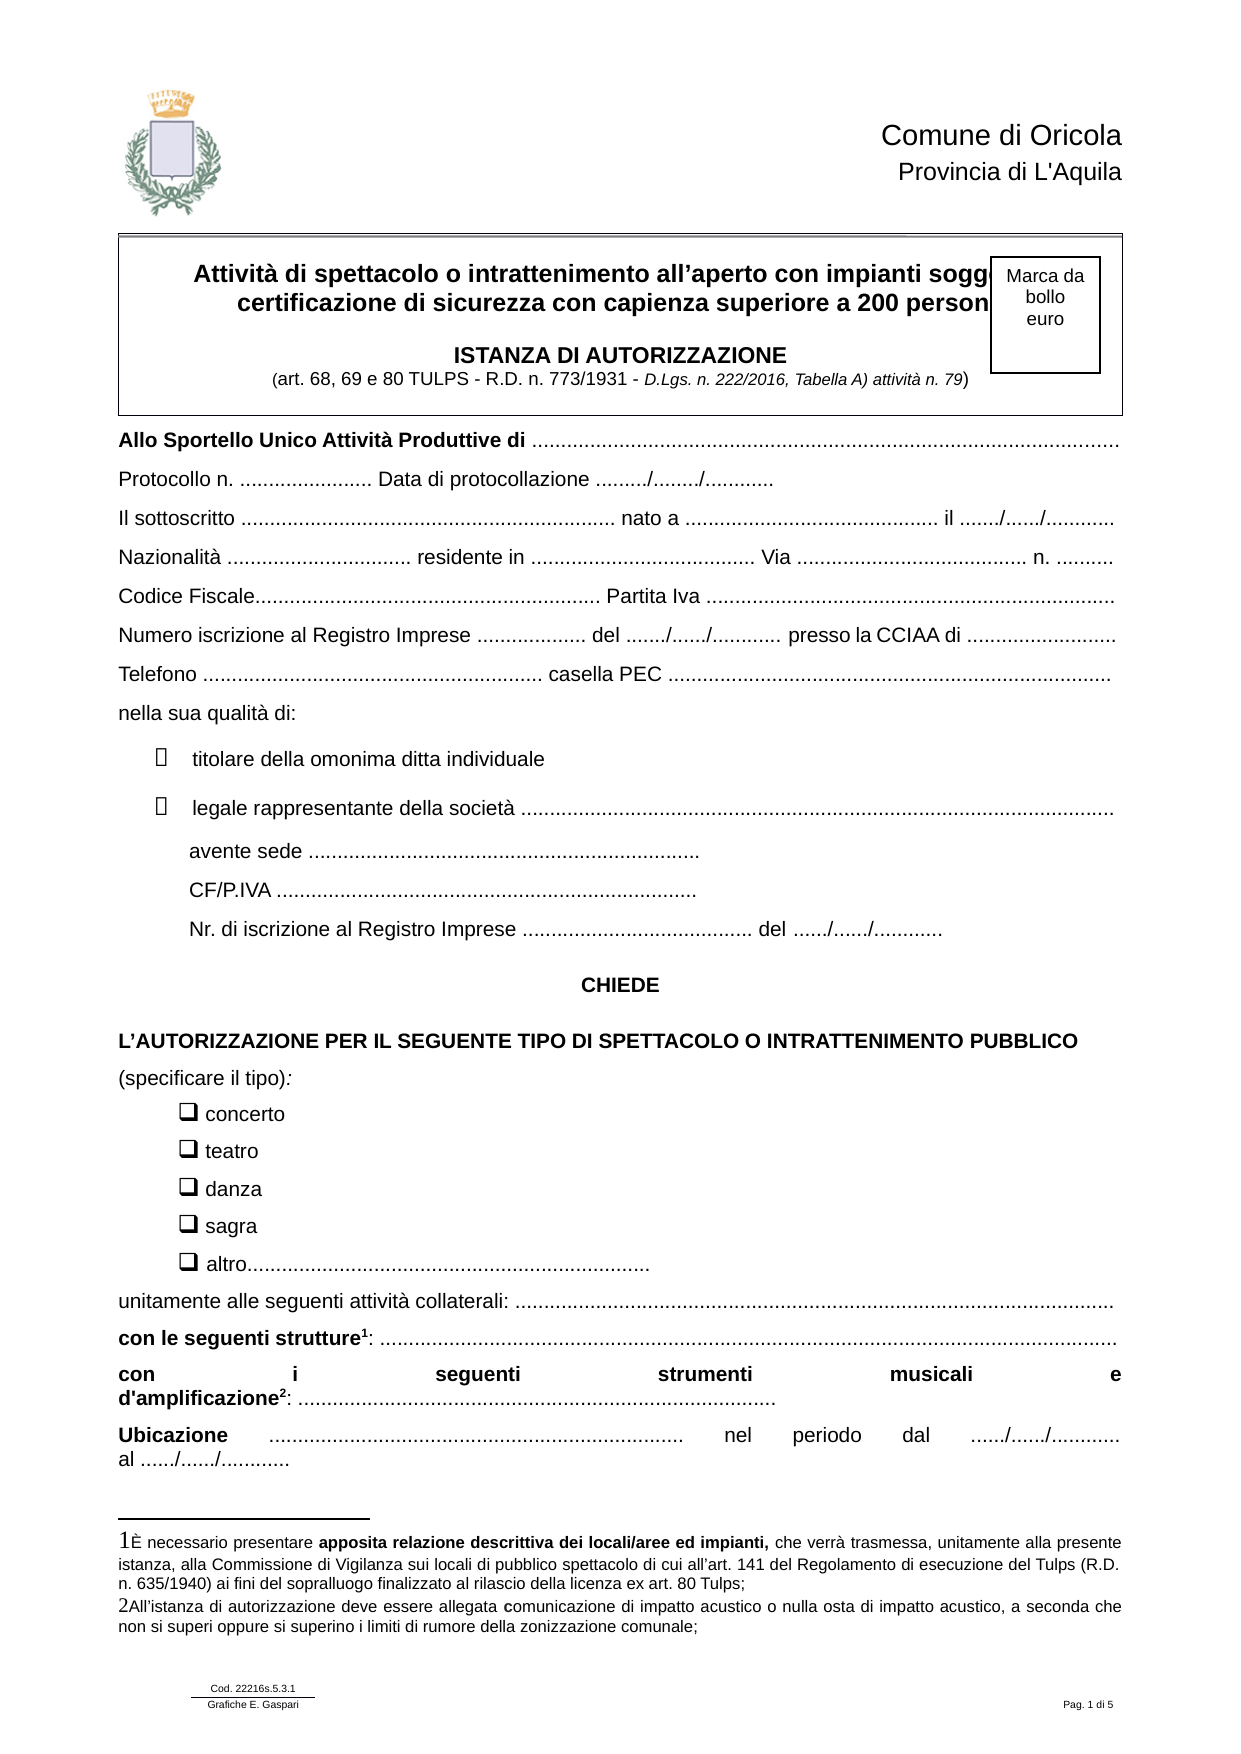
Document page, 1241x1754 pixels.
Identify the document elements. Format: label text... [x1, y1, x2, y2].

text Telefono ........................................................... casella PEC ............................................................................. [118, 661, 1122, 685]
text con le seguenti strutture: ................................................................................................................................ [118, 1326, 1122, 1350]
text  concerto [177, 1102, 1122, 1127]
text Allo Sportello Unico Attività Produttive di [118, 428, 1122, 452]
text Comune di Oricola [224, 118, 1122, 152]
picture [122, 87, 224, 219]
text Provincia di L'Aquila [224, 157, 1122, 185]
text  altro...................................................................... [177, 1252, 1122, 1277]
text Numero iscrizione al Registro Imprese ................... del ......./....../............ presso la CCIAA di .......................... [118, 623, 1122, 647]
text Nr. di iscrizione al Registro Imprese ........................................ del ....../....../............ [189, 917, 1122, 941]
text Codice Fiscale............................................................ Partita Iva ....................................................................... [118, 584, 1122, 608]
text CHIEDE [118, 973, 1122, 997]
text Protocollo n. ....................... Data di protocollazione ........./......../............ [118, 467, 1122, 491]
text  sagra [177, 1214, 1122, 1239]
text nella sua qualità di: [118, 700, 1122, 724]
text  danza [177, 1177, 1122, 1202]
text  legale rappresentante della società ....................................................................................................... [153, 789, 1122, 823]
text Il sottoscritto ................................................................. nato a ............................................ il ......./....../............ [118, 506, 1122, 530]
text È necessario presentare apposita relazione descrittiva dei locali/aree ed impianti, che verrà trasmessa, unitamente alla presente istanza, alla Commissione di Vigilanza sui locali di pubblico spettacolo di cui all’art. 141 del Regolamento di esecuzione del Tulps (R.D. n. 635/1940) ai fini del sopralluogo finalizzato al rilascio della licenza ex art. 80 Tulps; [118, 1526, 1122, 1593]
text  titolare della omonima ditta individuale [153, 739, 1122, 773]
text Nazionalità ................................ residente in ....................................... Via ........................................ n. .......... [118, 545, 1122, 569]
text  teatro [177, 1139, 1122, 1164]
text Ubicazione ........................................................................ nel periodo dal ....../....../............ al ....../....../............ [118, 1423, 1122, 1471]
text L’AUTORIZZAZIONE PER IL SEGUENTE TIPO DI SPETTACOLO O INTRATTENIMENTO PUBBLICO [118, 1029, 1122, 1053]
text unitamente alle seguenti attività collaterali: ........................................................................................................ [118, 1289, 1122, 1313]
text CF/P.IVA ......................................................................... [189, 878, 1122, 902]
table_header Attività di spettacolo o intrattenimento all’aperto con impianti soggetti a certificazione di sicurezza con capienza superiore a 200 persone ISTANZA DI AUTORIZZAZIONE (art. 68, 69 e 80 TULPS - R.D. n. 773/1931 - D.Lgs. n. 222/2016, Tabella A) attività n. 79) [119, 238, 1122, 415]
text (specificare il tipo): [118, 1065, 1122, 1089]
text avente sede .................................................................... [189, 839, 1122, 863]
text con i seguenti strumenti musicali e d'amplificazione: ................................................................................... [118, 1362, 1122, 1410]
text All’istanza di autorizzazione deve essere allegata comunicazione di impatto acustico o nulla osta di impatto acustico, a seconda che non si superi oppure si superino i limiti di rumore della zonizzazione comunale; [118, 1593, 1122, 1636]
